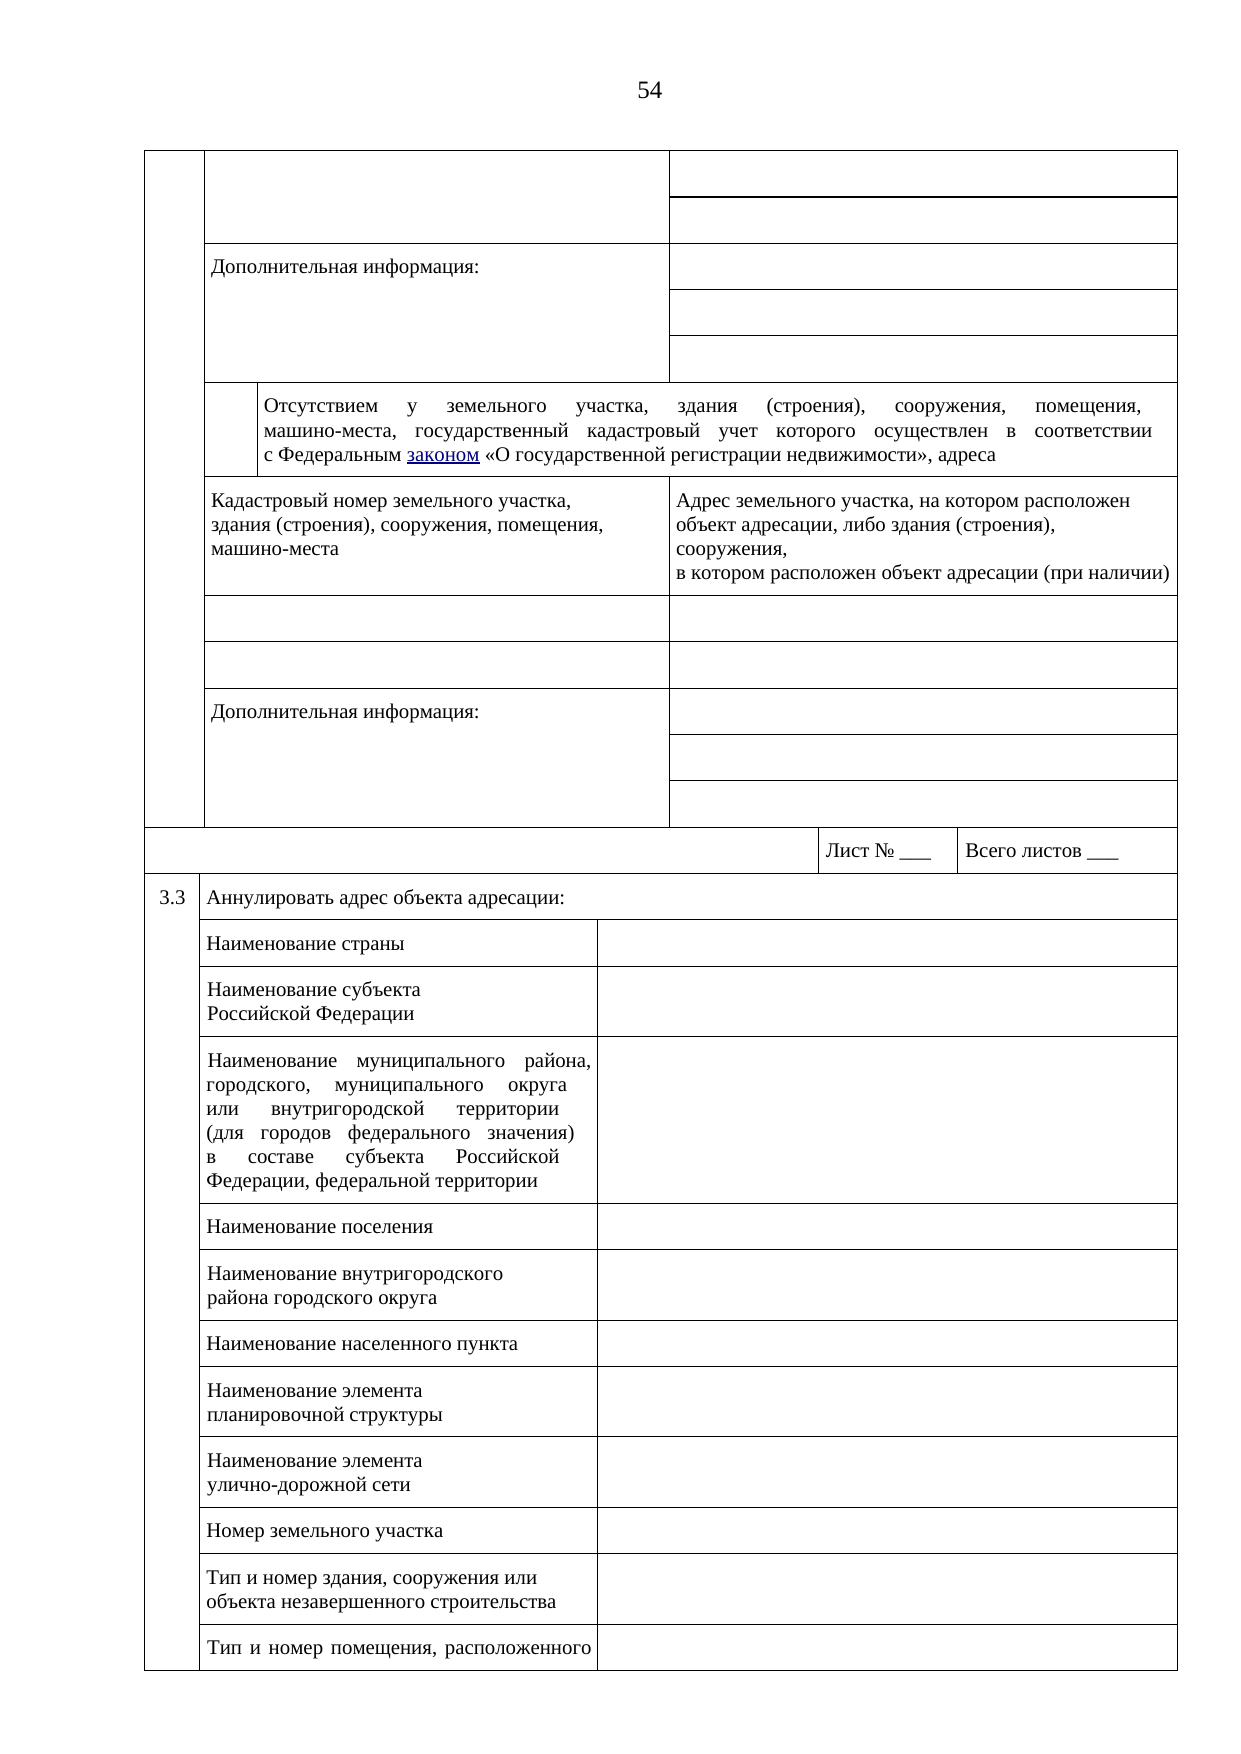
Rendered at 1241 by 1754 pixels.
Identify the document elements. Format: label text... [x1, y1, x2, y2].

table_cell [205, 151, 669, 243]
table_cell Наименование субъекта Российской Федерации [200, 967, 597, 1036]
table_cell [670, 735, 1177, 780]
table_cell [145, 151, 204, 827]
table_cell Наименование страны [200, 920, 597, 966]
table_cell Тип и номер здания, сооружения или объекта незавершенного строительства [200, 1554, 597, 1623]
table_cell [670, 336, 1177, 382]
table_cell [670, 198, 1177, 243]
table_cell Аннулировать адрес объекта адресации: [200, 874, 1177, 919]
table_cell Номер земельного участка [200, 1508, 597, 1553]
table_cell [598, 1554, 1177, 1623]
table_cell [670, 781, 1177, 827]
table_cell [670, 244, 1177, 289]
table_cell [598, 967, 1177, 1036]
table_cell [598, 1037, 1177, 1203]
table_cell [598, 1204, 1177, 1249]
table_cell [145, 828, 818, 873]
table_cell Тип и номер помещения, расположенного [200, 1625, 597, 1670]
table_cell [598, 1437, 1177, 1507]
table_cell Наименование муниципального района, городского, муниципального округа или внутригородской территории (для городов федерального значения) в составе субъекта Российской Федерации, федеральной территории [200, 1037, 597, 1203]
table_cell Наименование элемента улично-дорожной сети [200, 1437, 597, 1507]
table_cell Лист № ___ [819, 828, 957, 873]
table_cell Дополнительная информация: [205, 689, 669, 827]
table_cell [598, 1321, 1177, 1366]
table_cell [670, 151, 1177, 196]
table_cell [670, 642, 1177, 687]
table_cell Всего листов ___ [958, 828, 1177, 873]
table_cell [205, 642, 669, 687]
table_cell [598, 1250, 1177, 1319]
table_cell [670, 290, 1177, 335]
table_cell [598, 920, 1177, 966]
table_cell Адрес земельного участка, на котором расположен объект адресации, либо здания (строения), сооружения, в котором расположен объект адресации (при наличии) [670, 477, 1177, 595]
table_cell Наименование внутригородского района городского округа [200, 1250, 597, 1319]
table_cell [205, 596, 669, 641]
table_cell [598, 1367, 1177, 1436]
table_cell [670, 596, 1177, 641]
table_cell Наименование населенного пункта [200, 1321, 597, 1366]
table_cell [205, 383, 257, 476]
table_cell Кадастровый номер земельного участка, здания (строения), сооружения, помещения, машино-места [205, 477, 669, 595]
table_cell Отсутствием у земельного участка, здания (строения), сооружения, помещения, машино-места, государственный кадастровый учет которого осуществлен в соответствии с Федеральным законом «О государственной регистрации недвижимости», адреса [258, 383, 1177, 476]
table_cell [598, 1508, 1177, 1553]
table_cell Наименование поселения [200, 1204, 597, 1249]
table_cell Дополнительная информация: [205, 244, 669, 382]
table_cell [670, 689, 1177, 734]
table_cell 3.3 [145, 874, 199, 1670]
table_cell Наименование элемента планировочной структуры [200, 1367, 597, 1436]
table_cell [598, 1625, 1177, 1670]
